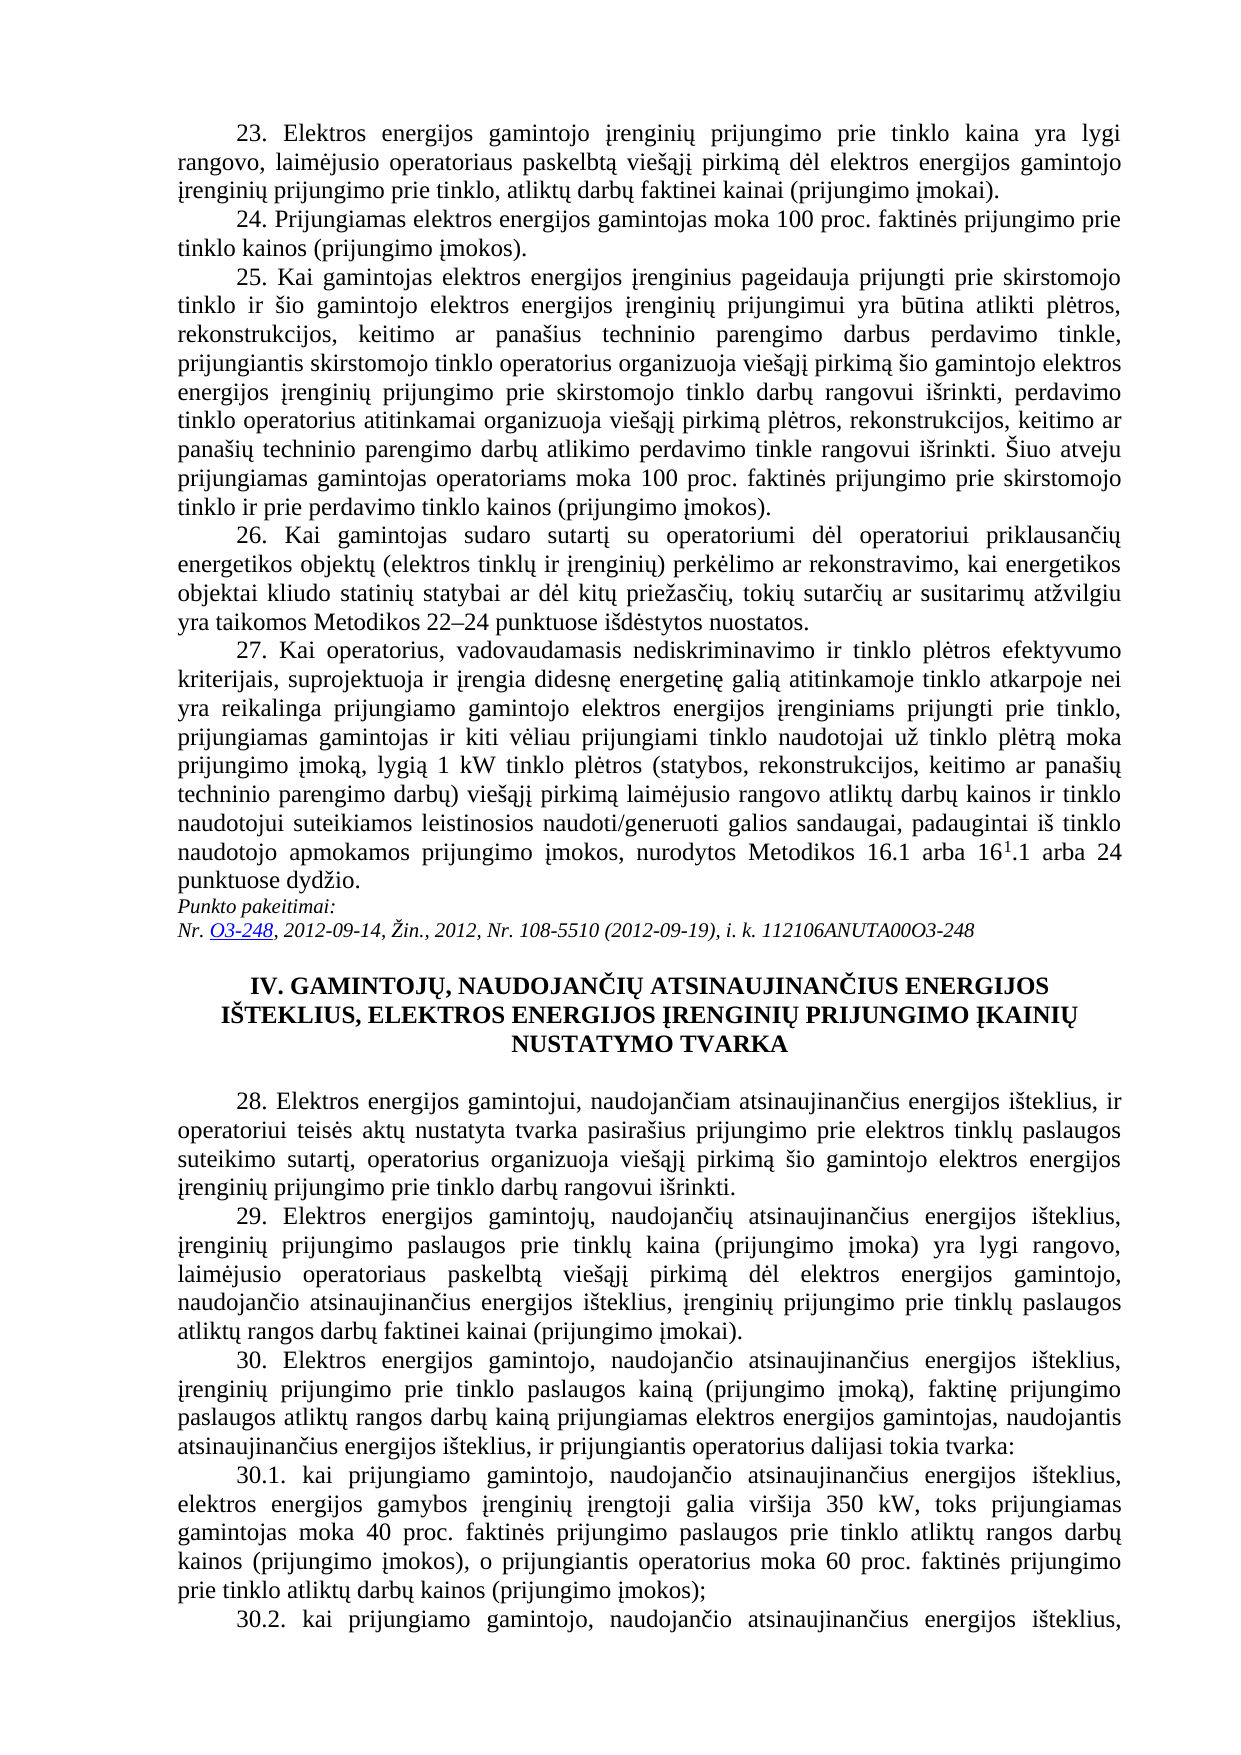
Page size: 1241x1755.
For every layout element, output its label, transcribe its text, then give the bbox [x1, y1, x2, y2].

text 28. Elektros energijos gamintojui, naudojančiam atsinaujinančius energijos išteklius, ir operatoriui teisės aktų nustatyta tvarka pasirašius prijungimo prie elektros tinklų paslaugos suteikimo sutartį, operatorius organizuoja viešąjį pirkimą šio gamintojo elektros energijos įrenginių prijungimo prie tinklo darbų rangovui išrinkti. [177, 1086, 1122, 1201]
text 26. Kai gamintojas sudaro sutartį su operatoriumi dėl operatoriui priklausančių energetikos objektų (elektros tinklų ir įrenginių) perkėlimo ar rekonstravimo, kai energetikos objektai kliudo statinių statybai ar dėl kitų priežasčių, tokių sutarčių ar susitarimų atžvilgiu yra taikomos Metodikos 22–24 punktuose išdėstytos nuostatos. [177, 521, 1122, 636]
text Nr. O3-248, 2012-09-14, Žin., 2012, Nr. 108-5510 (2012-09-19), i. k. 112106ANUTA00O3-248 [177, 918, 1122, 942]
text IV. GAMINTOJŲ, NAUDOJANČIŲ atsinaujinančius energijos išteklius, ELEKTROS ENERGIJOS ĮRENGINIŲ PRIJUNGIMO ĮKAINIŲ NUSTATYMO TVARKA [177, 971, 1122, 1057]
text 30.1. kai prijungiamo gamintojo, naudojančio atsinaujinančius energijos išteklius, elektros energijos gamybos įrenginių įrengtoji galia viršija 350 kW, toks prijungiamas gamintojas moka 40 proc. faktinės prijungimo paslaugos prie tinklo atliktų rangos darbų kainos (prijungimo įmokos), o prijungiantis operatorius moka 60 proc. faktinės prijungimo prie tinklo atliktų darbų kainos (prijungimo įmokos); [177, 1460, 1122, 1604]
text 23. Elektros energijos gamintojo įrenginių prijungimo prie tinklo kaina yra lygi rangovo, laimėjusio operatoriaus paskelbtą viešąjį pirkimą dėl elektros energijos gamintojo įrenginių prijungimo prie tinklo, atliktų darbų faktinei kainai (prijungimo įmokai). [177, 118, 1122, 204]
text Punkto pakeitimai: [177, 894, 1122, 918]
text 30.2. kai prijungiamo gamintojo, naudojančio atsinaujinančius energijos išteklius, [177, 1604, 1122, 1632]
text 29. Elektros energijos gamintojų, naudojančių atsinaujinančius energijos išteklius, įrenginių prijungimo paslaugos prie tinklų kaina (prijungimo įmoka) yra lygi rangovo, laimėjusio operatoriaus paskelbtą viešąjį pirkimą dėl elektros energijos gamintojo, naudojančio atsinaujinančius energijos išteklius, įrenginių prijungimo prie tinklų paslaugos atliktų rangos darbų faktinei kainai (prijungimo įmokai). [177, 1201, 1122, 1345]
text 30. Elektros energijos gamintojo, naudojančio atsinaujinančius energijos išteklius, įrenginių prijungimo prie tinklo paslaugos kainą (prijungimo įmoką), faktinę prijungimo paslaugos atliktų rangos darbų kainą prijungiamas elektros energijos gamintojas, naudojantis atsinaujinančius energijos išteklius, ir prijungiantis operatorius dalijasi tokia tvarka: [177, 1345, 1122, 1460]
text 27. Kai operatorius, vadovaudamasis nediskriminavimo ir tinklo plėtros efektyvumo kriterijais, suprojektuoja ir įrengia didesnę energetinę galią atitinkamoje tinklo atkarpoje nei yra reikalinga prijungiamo gamintojo elektros energijos įrenginiams prijungti prie tinklo, prijungiamas gamintojas ir kiti vėliau prijungiami tinklo naudotojai už tinklo plėtrą moka prijungimo įmoką, lygią 1 kW tinklo plėtros (statybos, rekonstrukcijos, keitimo ar panašių techninio parengimo darbų) viešąjį pirkimą laimėjusio rangovo atliktų darbų kainos ir tinklo naudotojui suteikiamos leistinosios naudoti/generuoti galios sandaugai, padaugintai iš tinklo naudotojo apmokamos prijungimo įmokos, nurodytos Metodikos 16.1 arba 161.1 arba 24 punktuose dydžio. [177, 636, 1122, 894]
text 24. Prijungiamas elektros energijos gamintojas moka 100 proc. faktinės prijungimo prie tinklo kainos (prijungimo įmokos). [177, 204, 1122, 262]
text 25. Kai gamintojas elektros energijos įrenginius pageidauja prijungti prie skirstomojo tinklo ir šio gamintojo elektros energijos įrenginių prijungimui yra būtina atlikti plėtros, rekonstrukcijos, keitimo ar panašius techninio parengimo darbus perdavimo tinkle, prijungiantis skirstomojo tinklo operatorius organizuoja viešąjį pirkimą šio gamintojo elektros energijos įrenginių prijungimo prie skirstomojo tinklo darbų rangovui išrinkti, perdavimo tinklo operatorius atitinkamai organizuoja viešąjį pirkimą plėtros, rekonstrukcijos, keitimo ar panašių techninio parengimo darbų atlikimo perdavimo tinkle rangovui išrinkti. Šiuo atveju prijungiamas gamintojas operatoriams moka 100 proc. faktinės prijungimo prie skirstomojo tinklo ir prie perdavimo tinklo kainos (prijungimo įmokos). [177, 262, 1122, 521]
